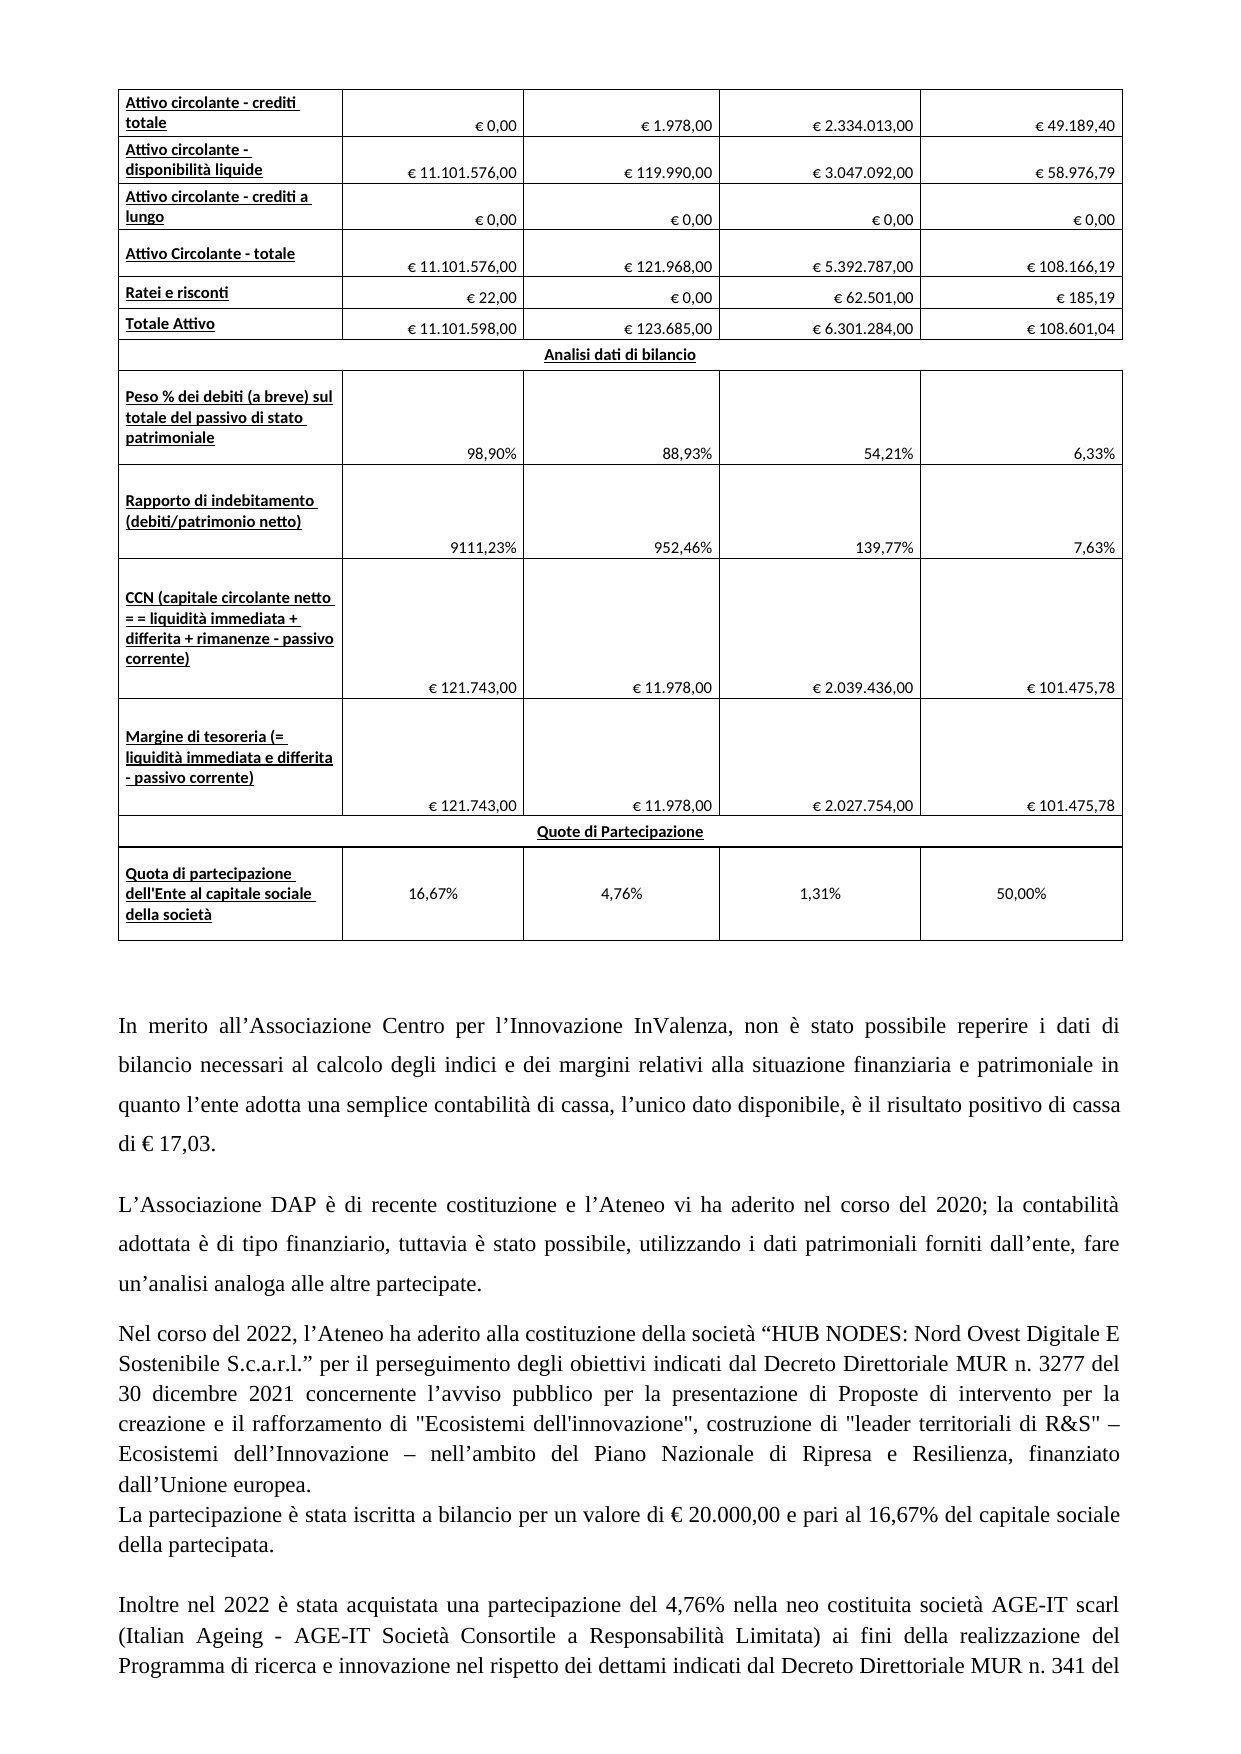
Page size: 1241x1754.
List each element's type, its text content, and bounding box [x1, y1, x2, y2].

table_cell 50,00% [921, 848, 1122, 940]
text In merito all’Associazione Centro per l’Innovazione InValenza, non è stato possibile reperire i dati di bilancio necessari al calcolo degli indici e dei margini relativi alla situazione finanziaria e patrimoniale in quanto l’ente adotta una semplice contabilità di cassa, l’unico dato disponibile, è il risultato positivo di cassa di € 17,03. [118, 1012, 1122, 1157]
table_cell € 0,00 [720, 184, 920, 229]
table_cell € 22,00 [343, 277, 523, 307]
table_cell € 0,00 [524, 277, 719, 307]
table_cell 952,46% [524, 465, 719, 557]
table_cell € 0,00 [343, 184, 523, 229]
table_cell € 121.743,00 [343, 559, 523, 698]
table_cell € 62.501,00 [720, 277, 920, 307]
table_cell Attivo circolante - crediti a lungo [119, 184, 342, 229]
table_cell € 11.978,00 [524, 699, 719, 815]
table_cell Analisi dati di bilancio [119, 340, 1122, 370]
table_cell € 6.301.284,00 [720, 309, 920, 339]
table_cell € 11.978,00 [524, 559, 719, 698]
table_cell € 0,00 [524, 184, 719, 229]
table_cell € 123.685,00 [524, 309, 719, 339]
table_cell Totale Attivo [119, 309, 342, 339]
table_cell € 0,00 [343, 90, 523, 136]
table_cell € 119.990,00 [524, 137, 719, 182]
table_cell Rapporto di indebitamento (debiti/patrimonio netto) [119, 465, 342, 557]
table_cell € 121.968,00 [524, 230, 719, 276]
table_cell 9111,23% [343, 465, 523, 557]
table_cell 98,90% [343, 371, 523, 464]
table_cell 88,93% [524, 371, 719, 464]
table_cell Attivo Circolante - totale [119, 230, 342, 276]
table_cell Ratei e risconti [119, 277, 342, 307]
table_cell € 58.976,79 [921, 137, 1122, 182]
table_cell € 0,00 [921, 184, 1122, 229]
text La partecipazione è stata iscritta a bilancio per un valore di € 20.000,00 e pari al 16,67% del capitale sociale della partecipata. [118, 1501, 1122, 1557]
table_cell € 11.101.576,00 [343, 137, 523, 182]
table_cell € 2.039.436,00 [720, 559, 920, 698]
table_cell € 108.166,19 [921, 230, 1122, 276]
table_cell 16,67% [343, 848, 523, 940]
table_cell € 2.027.754,00 [720, 699, 920, 815]
table_cell Attivo circolante - crediti totale [119, 90, 342, 136]
table_cell 139,77% [720, 465, 920, 557]
table_cell Peso % dei debiti (a breve) sul totale del passivo di stato patrimoniale [119, 371, 342, 464]
table_cell € 108.601,04 [921, 309, 1122, 339]
table_cell 54,21% [720, 371, 920, 464]
table_cell € 101.475,78 [921, 699, 1122, 815]
table_cell 1,31% [720, 848, 920, 940]
table_cell € 49.189,40 [921, 90, 1122, 136]
table_cell 7,63% [921, 465, 1122, 557]
table_cell Margine di tesoreria (= liquidità immediata e differita - passivo corrente) [119, 699, 342, 815]
table_cell € 11.101.576,00 [343, 230, 523, 276]
table_cell € 3.047.092,00 [720, 137, 920, 182]
text Inoltre nel 2022 è stata acquistata una partecipazione del 4,76% nella neo costituita società AGE-IT scarl (Italian Ageing - AGE-IT Società Consortile a Responsabilità Limitata) ai fini della realizzazione del Programma di ricerca e innovazione nel rispetto dei dettami indicati dal Decreto Direttoriale MUR n. 341 del [118, 1591, 1122, 1678]
table_cell Quote di Partecipazione [119, 816, 1122, 846]
table_cell € 5.392.787,00 [720, 230, 920, 276]
table_cell € 185,19 [921, 277, 1122, 307]
table_cell 6,33% [921, 371, 1122, 464]
table_cell CCN (capitale circolante netto = = liquidità immediata + differita + rimanenze - passivo corrente) [119, 559, 342, 698]
table_cell € 2.334.013,00 [720, 90, 920, 136]
table_cell € 11.101.598,00 [343, 309, 523, 339]
table_cell € 121.743,00 [343, 699, 523, 815]
table_cell € 101.475,78 [921, 559, 1122, 698]
table_cell € 1.978,00 [524, 90, 719, 136]
table_cell Quota di partecipazione dell'Ente al capitale sociale della società [119, 848, 342, 940]
table_cell Attivo circolante - disponibilità liquide [119, 137, 342, 182]
text Nel corso del 2022, l’Ateneo ha aderito alla costituzione della società “HUB NODES: Nord Ovest Digitale E Sostenibile S.c.a.r.l.” per il perseguimento degli obiettivi indicati dal Decreto Direttoriale MUR n. 3277 del 30 dicembre 2021 concernente l’avviso pubblico per la presentazione di Proposte di intervento per la creazione e il rafforzamento di "Ecosistemi dell'innovazione", costruzione di "leader territoriali di R&S" – Ecosistemi dell’Innovazione – nell’ambito del Piano Nazionale di Ripresa e Resilienza, finanziato dall’Unione europea. [118, 1319, 1122, 1497]
table_cell 4,76% [524, 848, 719, 940]
text L’Associazione DAP è di recente costituzione e l’Ateneo vi ha aderito nel corso del 2020; la contabilità adottata è di tipo finanziario, tuttavia è stato possibile, utilizzando i dati patrimoniali forniti dall’ente, fare un’analisi analoga alle altre partecipate. [118, 1191, 1122, 1296]
